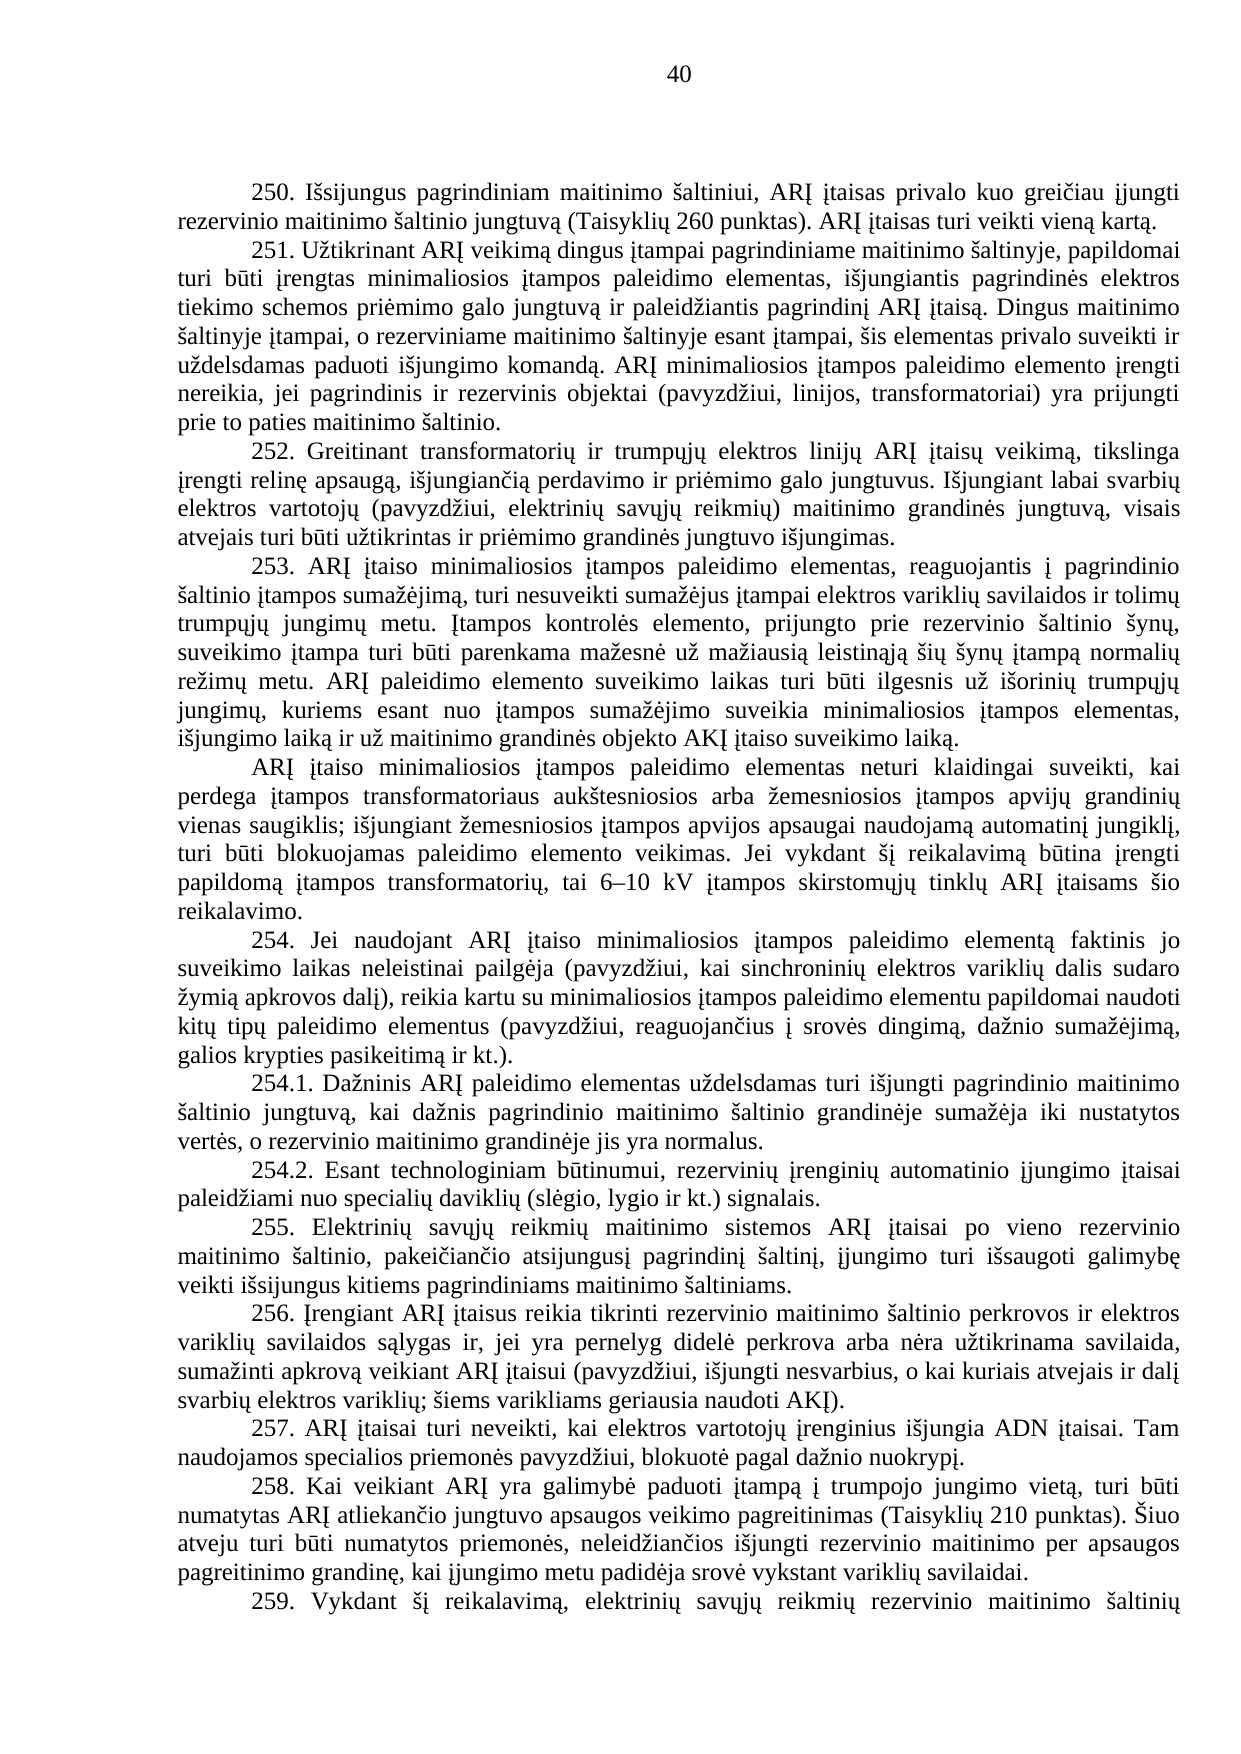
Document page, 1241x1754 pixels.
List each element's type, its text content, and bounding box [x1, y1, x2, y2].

text 250. Išsijungus pagrindiniam maitinimo šaltiniui, ARĮ įtaisas privalo kuo greičiau įjungti rezervinio maitinimo šaltinio jungtuvą (Taisyklių 260 punktas). ARĮ įtaisas turi veikti vieną kartą. [177, 177, 1181, 235]
text 255. Elektrinių savųjų reikmių maitinimo sistemos ARĮ įtaisai po vieno rezervinio maitinimo šaltinio, pakeičiančio atsijungusį pagrindinį šaltinį, įjungimo turi išsaugoti galimybę veikti išsijungus kitiems pagrindiniams maitinimo šaltiniams. [177, 1212, 1181, 1298]
text 254.1. Dažninis ARĮ paleidimo elementas uždelsdamas turi išjungti pagrindinio maitinimo šaltinio jungtuvą, kai dažnis pagrindinio maitinimo šaltinio grandinėje sumažėja iki nustatytos vertės, o rezervinio maitinimo grandinėje jis yra normalus. [177, 1068, 1181, 1155]
text 253. ARĮ įtaiso minimaliosios įtampos paleidimo elementas, reaguojantis į pagrindinio šaltinio įtampos sumažėjimą, turi nesuveikti sumažėjus įtampai elektros variklių savilaidos ir tolimų trumpųjų jungimų metu. Įtampos kontrolės elemento, prijungto prie rezervinio šaltinio šynų, suveikimo įtampa turi būti parenkama mažesnė už mažiausią leistinąją šių šynų įtampą normalių režimų metu. ARĮ paleidimo elemento suveikimo laikas turi būti ilgesnis už išorinių trumpųjų jungimų, kuriems esant nuo įtampos sumažėjimo suveikia minimaliosios įtampos elementas, išjungimo laiką ir už maitinimo grandinės objekto AKĮ įtaiso suveikimo laiką. [177, 551, 1181, 752]
text 258. Kai veikiant ARĮ yra galimybė paduoti įtampą į trumpojo jungimo vietą, turi būti numatytas ARĮ atliekančio jungtuvo apsaugos veikimo pagreitinimas (Taisyklių 210 punktas). Šiuo atveju turi būti numatytos priemonės, neleidžiančios išjungti rezervinio maitinimo per apsaugos pagreitinimo grandinę, kai įjungimo metu padidėja srovė vykstant variklių savilaidai. [177, 1471, 1181, 1586]
text 252. Greitinant transformatorių ir trumpųjų elektros linijų ARĮ įtaisų veikimą, tikslinga įrengti relinę apsaugą, išjungiančią perdavimo ir priėmimo galo jungtuvus. Išjungiant labai svarbių elektros vartotojų (pavyzdžiui, elektrinių savųjų reikmių) maitinimo grandinės jungtuvą, visais atvejais turi būti užtikrintas ir priėmimo grandinės jungtuvo išjungimas. [177, 436, 1181, 551]
text 256. Įrengiant ARĮ įtaisus reikia tikrinti rezervinio maitinimo šaltinio perkrovos ir elektros variklių savilaidos sąlygas ir, jei yra pernelyg didelė perkrova arba nėra užtikrinama savilaida, sumažinti apkrovą veikiant ARĮ įtaisui (pavyzdžiui, išjungti nesvarbius, o kai kuriais atvejais ir dalį svarbių elektros variklių; šiems varikliams geriausia naudoti AKĮ). [177, 1298, 1181, 1413]
text 259. Vykdant šį reikalavimą, elektrinių savųjų reikmių rezervinio maitinimo šaltinių [177, 1586, 1181, 1615]
text 251. Užtikrinant ARĮ veikimą dingus įtampai pagrindiniame maitinimo šaltinyje, papildomai turi būti įrengtas minimaliosios įtampos paleidimo elementas, išjungiantis pagrindinės elektros tiekimo schemos priėmimo galo jungtuvą ir paleidžiantis pagrindinį ARĮ įtaisą. Dingus maitinimo šaltinyje įtampai, o rezerviniame maitinimo šaltinyje esant įtampai, šis elementas privalo suveikti ir uždelsdamas paduoti išjungimo komandą. ARĮ minimaliosios įtampos paleidimo elemento įrengti nereikia, jei pagrindinis ir rezervinis objektai (pavyzdžiui, linijos, transformatoriai) yra prijungti prie to paties maitinimo šaltinio. [177, 235, 1181, 436]
text ARĮ įtaiso minimaliosios įtampos paleidimo elementas neturi klaidingai suveikti, kai perdega įtampos transformatoriaus aukštesniosios arba žemesniosios įtampos apvijų grandinių vienas saugiklis; išjungiant žemesniosios įtampos apvijos apsaugai naudojamą automatinį jungiklį, turi būti blokuojamas paleidimo elemento veikimas. Jei vykdant šį reikalavimą būtina įrengti papildomą įtampos transformatorių, tai 6–10 kV įtampos skirstomųjų tinklų ARĮ įtaisams šio reikalavimo. [177, 752, 1181, 925]
text 257. ARĮ įtaisai turi neveikti, kai elektros vartotojų įrenginius išjungia ADN įtaisai. Tam naudojamos specialios priemonės pavyzdžiui, blokuotė pagal dažnio nuokrypį. [177, 1413, 1181, 1471]
text 254. Jei naudojant ARĮ įtaiso minimaliosios įtampos paleidimo elementą faktinis jo suveikimo laikas neleistinai pailgėja (pavyzdžiui, kai sinchroninių elektros variklių dalis sudaro žymią apkrovos dalį), reikia kartu su minimaliosios įtampos paleidimo elementu papildomai naudoti kitų tipų paleidimo elementus (pavyzdžiui, reaguojančius į srovės dingimą, dažnio sumažėjimą, galios krypties pasikeitimą ir kt.). [177, 925, 1181, 1068]
text 254.2. Esant technologiniam būtinumui, rezervinių įrenginių automatinio įjungimo įtaisai paleidžiami nuo specialių daviklių (slėgio, lygio ir kt.) signalais. [177, 1155, 1181, 1212]
